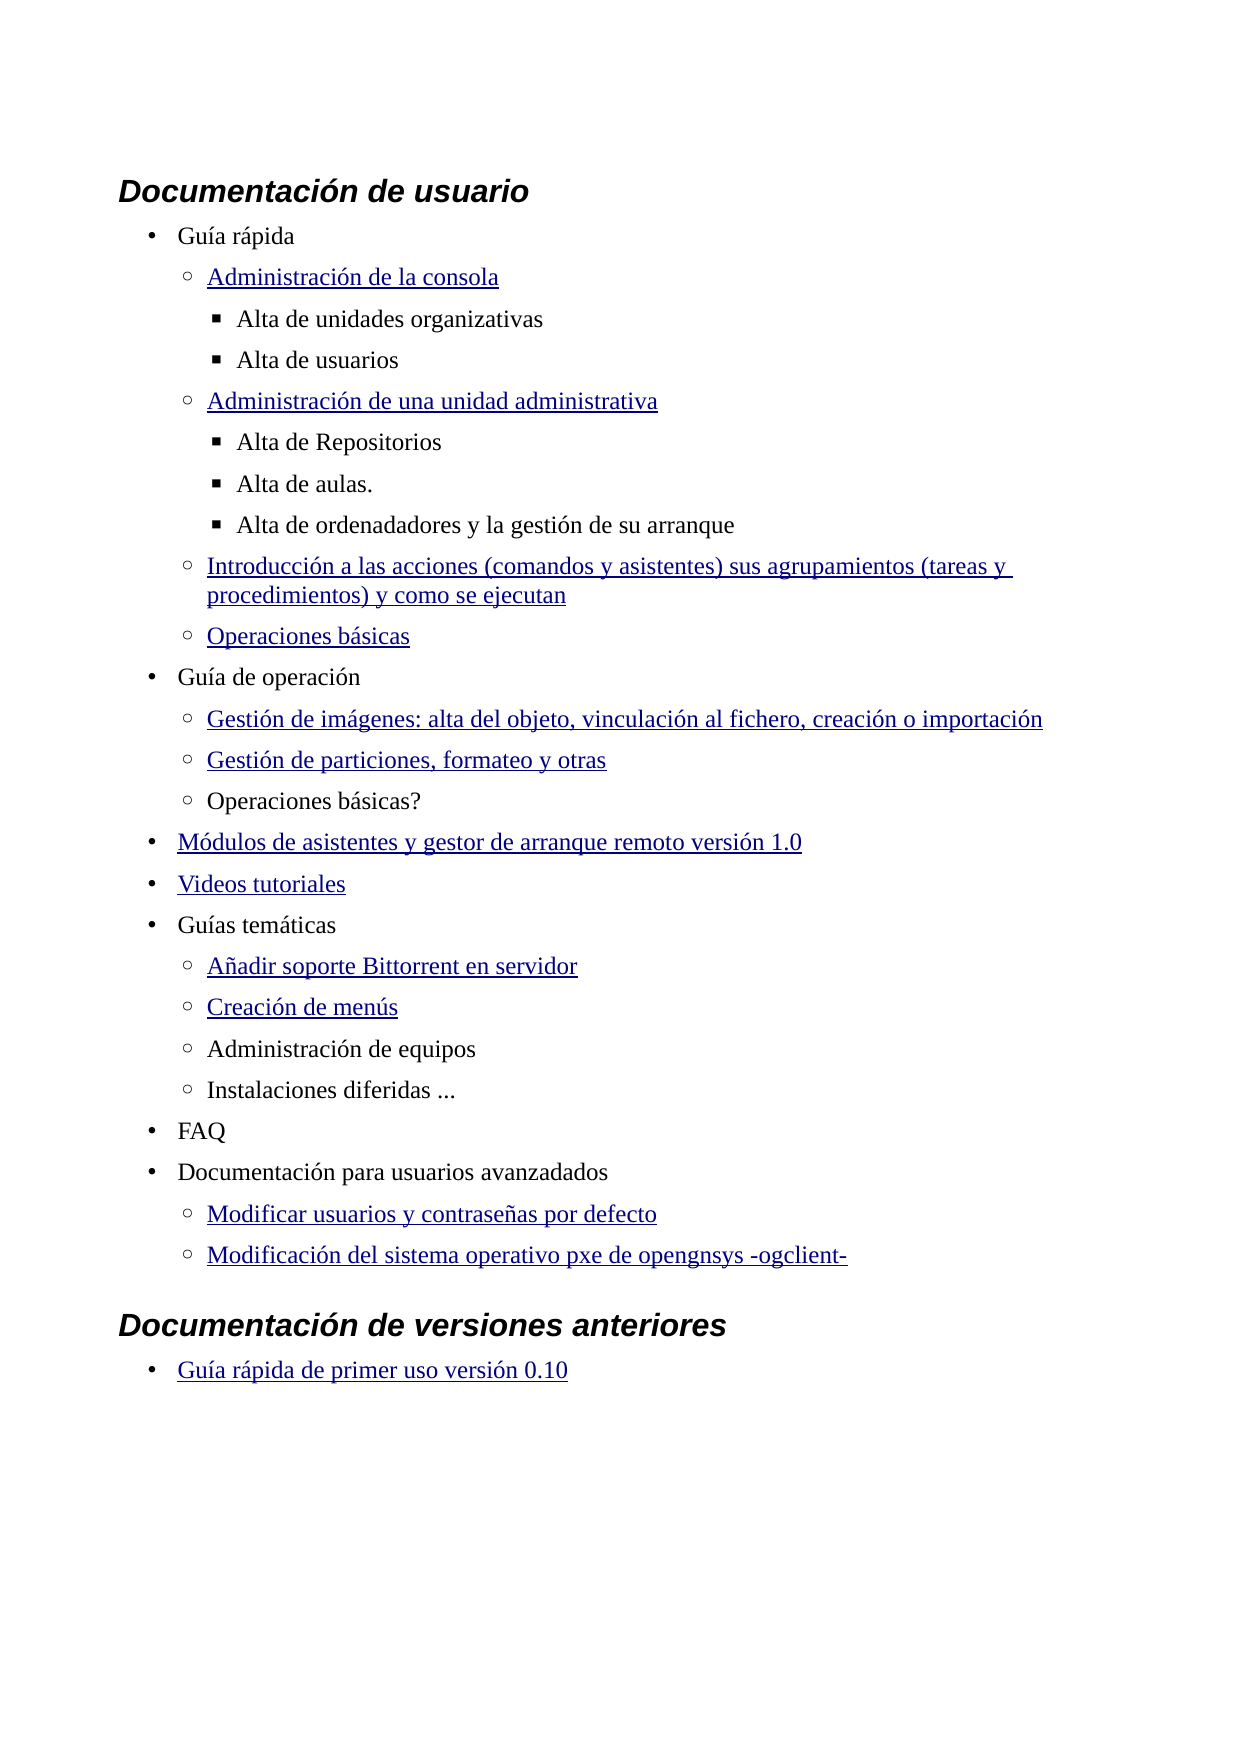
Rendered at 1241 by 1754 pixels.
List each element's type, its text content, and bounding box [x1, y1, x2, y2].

list Alta de ordenadadores y la gestión de su arranque [207, 510, 1122, 539]
list Alta de unidades organizativas [207, 304, 1122, 332]
list Operaciones básicas? [177, 786, 1122, 815]
list Videos tutoriales [148, 869, 1122, 897]
list Alta de Repositorios [207, 427, 1122, 456]
list Guía de operación [148, 662, 1122, 691]
list Administración de una unidad administrativa [177, 386, 1122, 415]
list Administración de equipos [177, 1034, 1122, 1062]
subtitle Documentación de usuario [118, 172, 1122, 209]
list FAQ [148, 1116, 1122, 1145]
subtitle Documentación de versiones anteriores [118, 1306, 1122, 1343]
list Gestión de imágenes: alta del objeto, vinculación al fichero, creación o importación [177, 704, 1122, 732]
list Instalaciones diferidas ... [177, 1075, 1122, 1104]
list Guía rápida [148, 221, 1122, 250]
list Administración de la consola [177, 262, 1122, 291]
list Operaciones básicas [177, 621, 1122, 650]
list Alta de usuarios [207, 345, 1122, 374]
list Creación de menús [177, 992, 1122, 1021]
list Módulos de asistentes y gestor de arranque remoto versión 1.0 [148, 827, 1122, 856]
list Añadir soporte Bittorrent en servidor [177, 951, 1122, 980]
list Modificar usuarios y contraseñas por defecto [177, 1199, 1122, 1227]
list Documentación para usuarios avanzadados [148, 1157, 1122, 1186]
list Modificación del sistema operativo pxe de opengnsys -ogclient- [177, 1240, 1122, 1269]
list Alta de aulas. [207, 469, 1122, 497]
list Gestión de particiones, formateo y otras [177, 745, 1122, 774]
list Guía rápida de primer uso versión 0.10 [148, 1356, 1122, 1384]
list Introducción a las acciones (comandos y asistentes) sus agrupamientos (tareas y procedimientos) y como se ejecutan [177, 551, 1122, 609]
list Guías temáticas [148, 910, 1122, 939]
